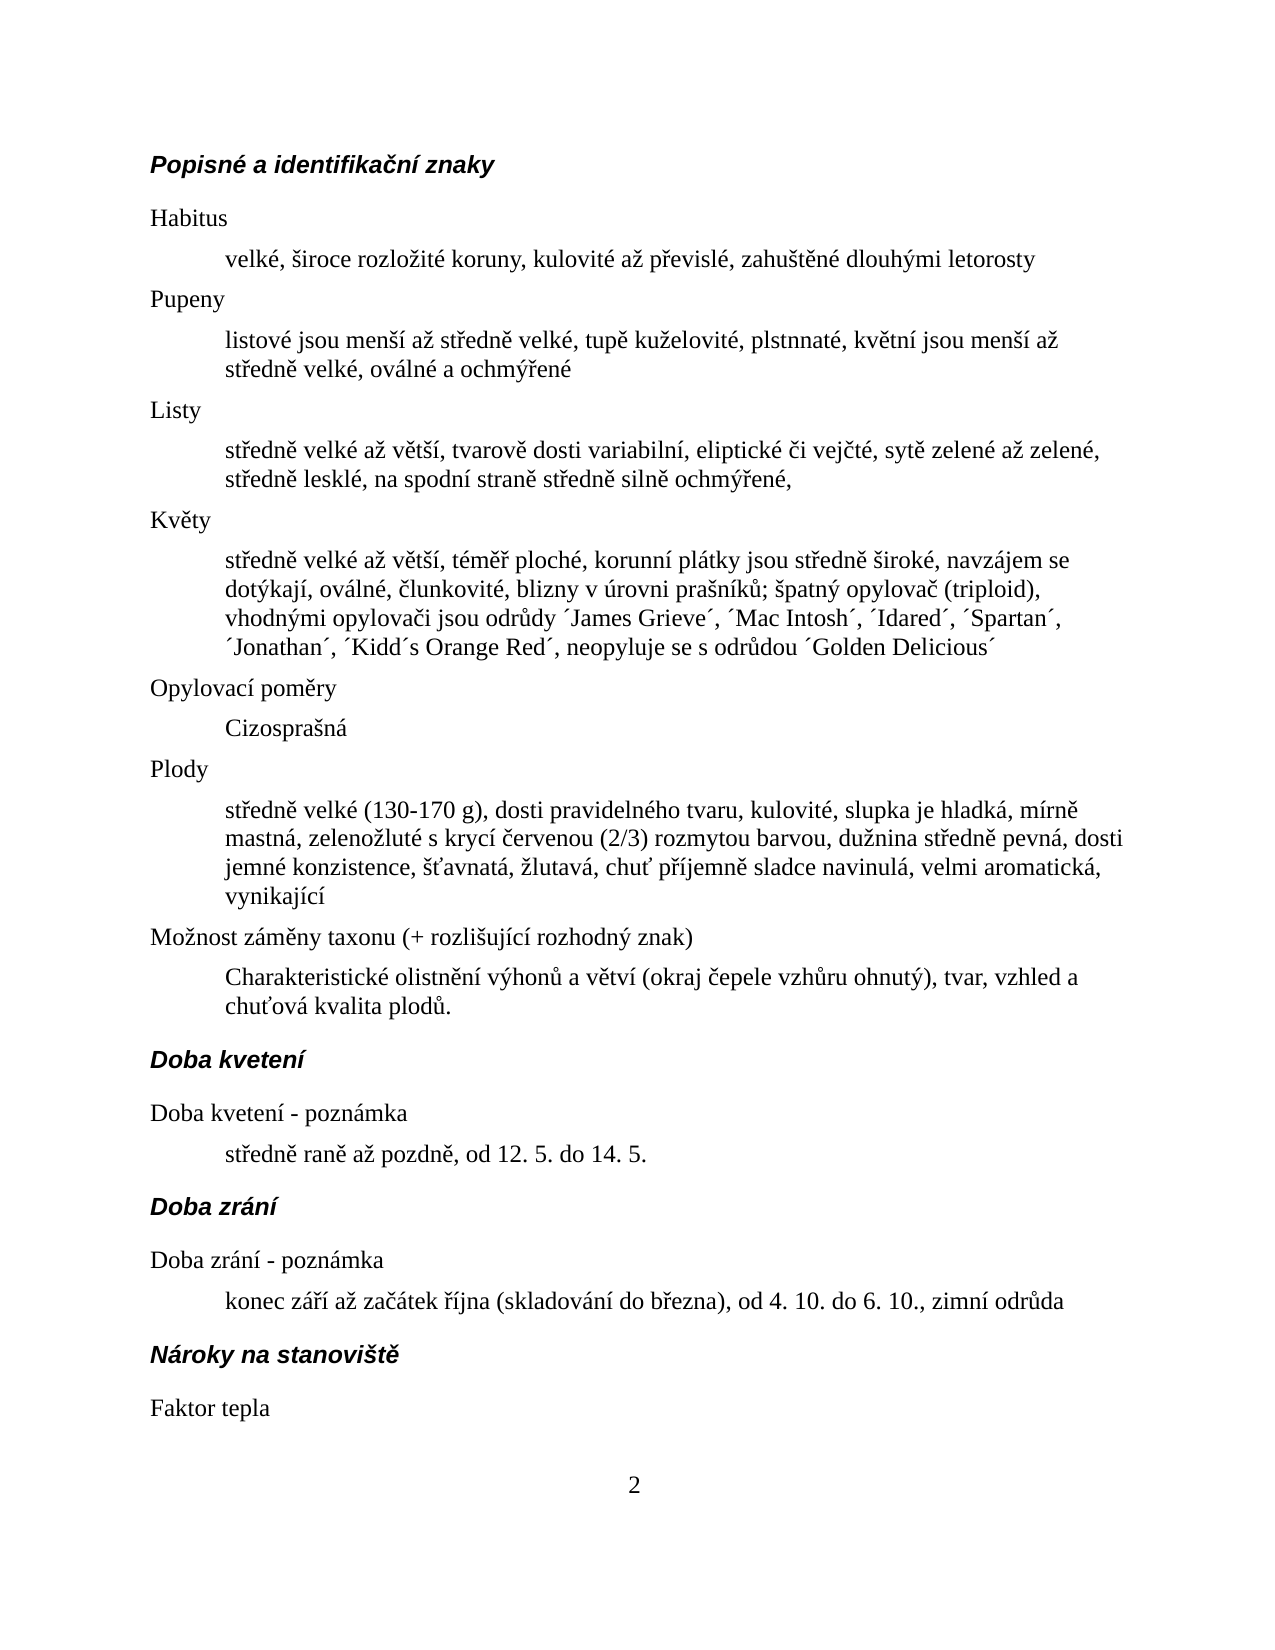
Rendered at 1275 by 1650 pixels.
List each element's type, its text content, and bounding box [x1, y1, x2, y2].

text středně velké až větší, tvarově dosti variabilní, eliptické či vejčté, sytě zelené až zelené, středně lesklé, na spodní straně středně silně ochmýřené, [225, 435, 1125, 493]
subtitle Doba kvetení [150, 1045, 1125, 1073]
text Květy [150, 505, 1125, 534]
text Cizosprašná [225, 713, 1125, 742]
text Doba kvetení - poznámka [150, 1098, 1125, 1127]
text Charakteristické olistnění výhonů a větví (okraj čepele vzhůru ohnutý), tvar, vzhled a chuťová kvalita plodů. [225, 962, 1125, 1020]
text středně raně až pozdně, od 12. 5. do 14. 5. [225, 1139, 1125, 1167]
text středně velké až větší, téměř ploché, korunní plátky jsou středně široké, navzájem se dotýkají, oválné, člunkovité, blizny v úrovni prašníků; špatný opylovač (triploid), vhodnými opylovači jsou odrůdy ´James Grieve´, ´Mac Intosh´, ´Idared´, ´Spartan´, ´Jonathan´, ´Kidd´s Orange Red´, neopyluje se s odrůdou ´Golden Delicious´ [225, 546, 1125, 661]
text Faktor tepla [150, 1393, 1125, 1422]
text Habitus [150, 203, 1125, 232]
subtitle Doba zrání [150, 1192, 1125, 1221]
text Možnost záměny taxonu (+ rozlišující rozhodný znak) [150, 922, 1125, 951]
text Doba zrání - poznámka [150, 1246, 1125, 1274]
subtitle Popisné a identifikační znaky [150, 150, 1125, 178]
text velké, široce rozložité koruny, kulovité až převislé, zahuštěné dlouhými letorosty [225, 244, 1125, 272]
text Plody [150, 754, 1125, 783]
text konec září až začátek října (skladování do března), od 4. 10. do 6. 10., zimní odrůda [225, 1286, 1125, 1315]
text listové jsou menší až středně velké, tupě kuželovité, plstnnaté, květní jsou menší až středně velké, oválné a ochmýřené [225, 325, 1125, 383]
text středně velké (130-170 g), dosti pravidelného tvaru, kulovité, slupka je hladká, mírně mastná, zelenožluté s krycí červenou (2/3) rozmytou barvou, dužnina středně pevná, dosti jemné konzistence, šťavnatá, žlutavá, chuť příjemně sladce navinulá, velmi aromatická, vynikající [225, 795, 1125, 910]
text Opylovací poměry [150, 673, 1125, 701]
text Listy [150, 395, 1125, 423]
text Pupeny [150, 284, 1125, 313]
subtitle Nároky na stanoviště [150, 1340, 1125, 1368]
